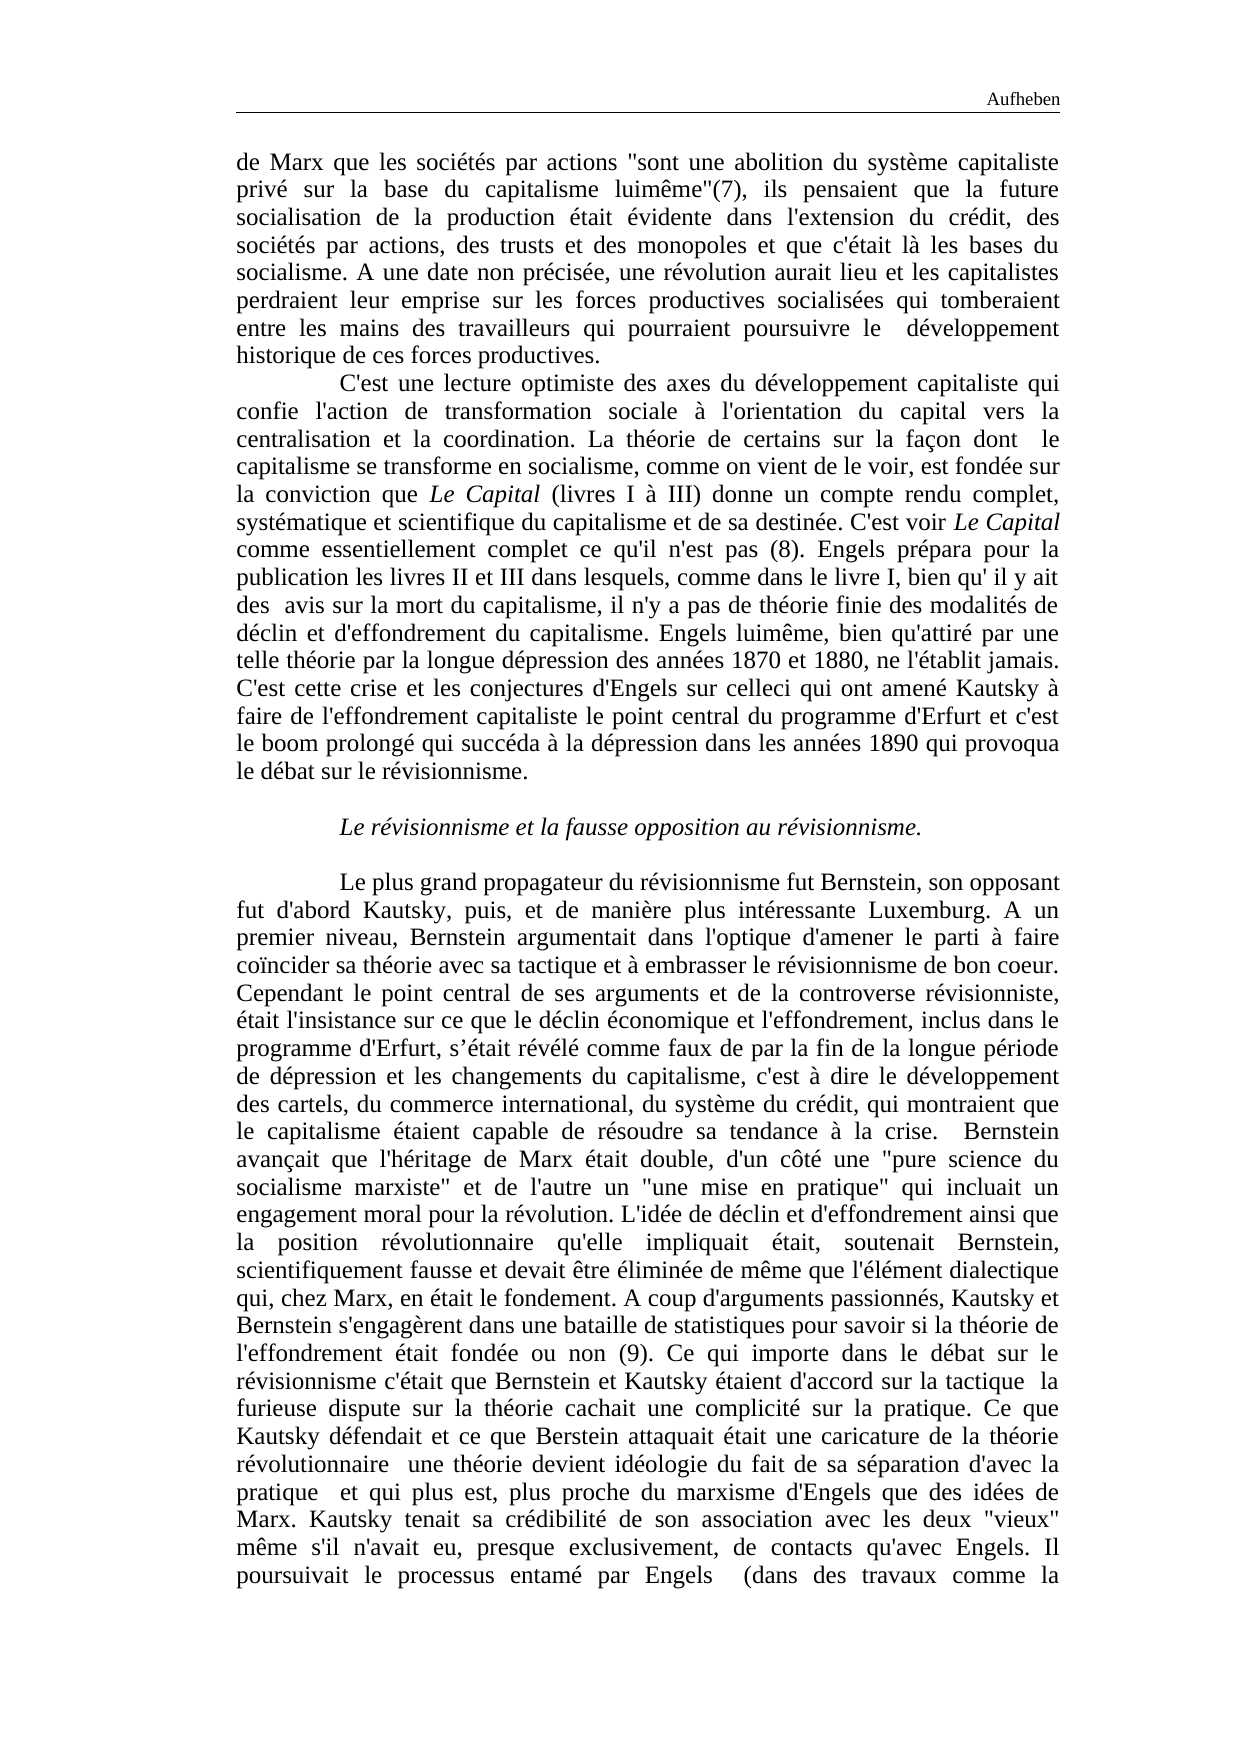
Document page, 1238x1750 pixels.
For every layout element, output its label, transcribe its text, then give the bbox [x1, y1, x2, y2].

text C'est une lecture optimiste des axes du développement capitaliste qui confie l'action de transformation sociale à l'orientation du capital vers la centralisation et la coordination. La théorie de certains sur la façon dont le capitalisme se transforme en socialisme, comme on vient de le voir, est fondée sur la conviction que Le Capital (livres I à III) donne un compte rendu complet, systématique et scientifique du capitalisme et de sa destinée. C'est voir Le Capital comme essentiellement complet ce qu'il n'est pas (8). Engels prépara pour la publication les livres II et III dans lesquels, comme dans le livre I, bien qu' il y ait des avis sur la mort du capitalisme, il n'y a pas de théorie finie des modalités de déclin et d'effondrement du capitalisme. Engels luimême, bien qu'attiré par une telle théorie par la longue dépression des années 1870 et 1880, ne l'établit jamais. C'est cette crise et les conjectures d'Engels sur celleci qui ont amené Kautsky à faire de l'effondrement capitaliste le point central du programme d'Erfurt et c'est le boom prolongé qui succéda à la dépression dans les années 1890 qui provoqua le débat sur le révisionnisme. [236, 369, 1060, 785]
text de Marx que les sociétés par actions "sont une abolition du système capitaliste privé sur la base du capitalisme luimême"(7), ils pensaient que la future socialisation de la production était évidente dans l'extension du crédit, des sociétés par actions, des trusts et des monopoles et que c'était là les bases du socialisme. A une date non précisée, une révolution aurait lieu et les capitalistes perdraient leur emprise sur les forces productives socialisées qui tomberaient entre les mains des travailleurs qui pourraient poursuivre le développement historique de ces forces productives. [236, 148, 1060, 369]
text Le plus grand propagateur du révisionnisme fut Bernstein, son opposant fut d'abord Kautsky, puis, et de manière plus intéressante Luxemburg. A un premier niveau, Bernstein argumentait dans l'optique d'amener le parti à faire coïncider sa théorie avec sa tactique et à embrasser le révisionnisme de bon coeur. Cependant le point central de ses arguments et de la controverse révisionniste, était l'insistance sur ce que le déclin économique et l'effondrement, inclus dans le programme d'Erfurt, s’était révélé comme faux de par la fin de la longue période de dépression et les changements du capitalisme, c'est à dire le développement des cartels, du commerce international, du système du crédit, qui montraient que le capitalisme étaient capable de résoudre sa tendance à la crise. Bernstein avançait que l'héritage de Marx était double, d'un côté une "pure science du socialisme marxiste" et de l'autre un "une mise en pratique" qui incluait un engagement moral pour la révolution. L'idée de déclin et d'effondrement ainsi que la position révolutionnaire qu'elle impliquait était, soutenait Bernstein, scientifiquement fausse et devait être éliminée de même que l'élément dialectique qui, chez Marx, en était le fondement. A coup d'arguments passionnés, Kautsky et Bernstein s'engagèrent dans une bataille de statistiques pour savoir si la théorie de l'effondrement était fondée ou non (9). Ce qui importe dans le débat sur le révisionnisme c'était que Bernstein et Kautsky étaient d'accord sur la tactique la furieuse dispute sur la théorie cachait une complicité sur la pratique. Ce que Kautsky défendait et ce que Berstein attaquait était une caricature de la théorie révolutionnaire une théorie devient idéologie du fait de sa séparation d'avec la pratique et qui plus est, plus proche du marxisme d'Engels que des idées de Marx. Kautsky tenait sa crédibilité de son association avec les deux "vieux" même s'il n'avait eu, presque exclusivement, de contacts qu'avec Engels. Il poursuivait le processus entamé par Engels (dans des travaux comme la [236, 868, 1060, 1588]
text Le révisionnisme et la fausse opposition au révisionnisme. [236, 813, 1060, 840]
